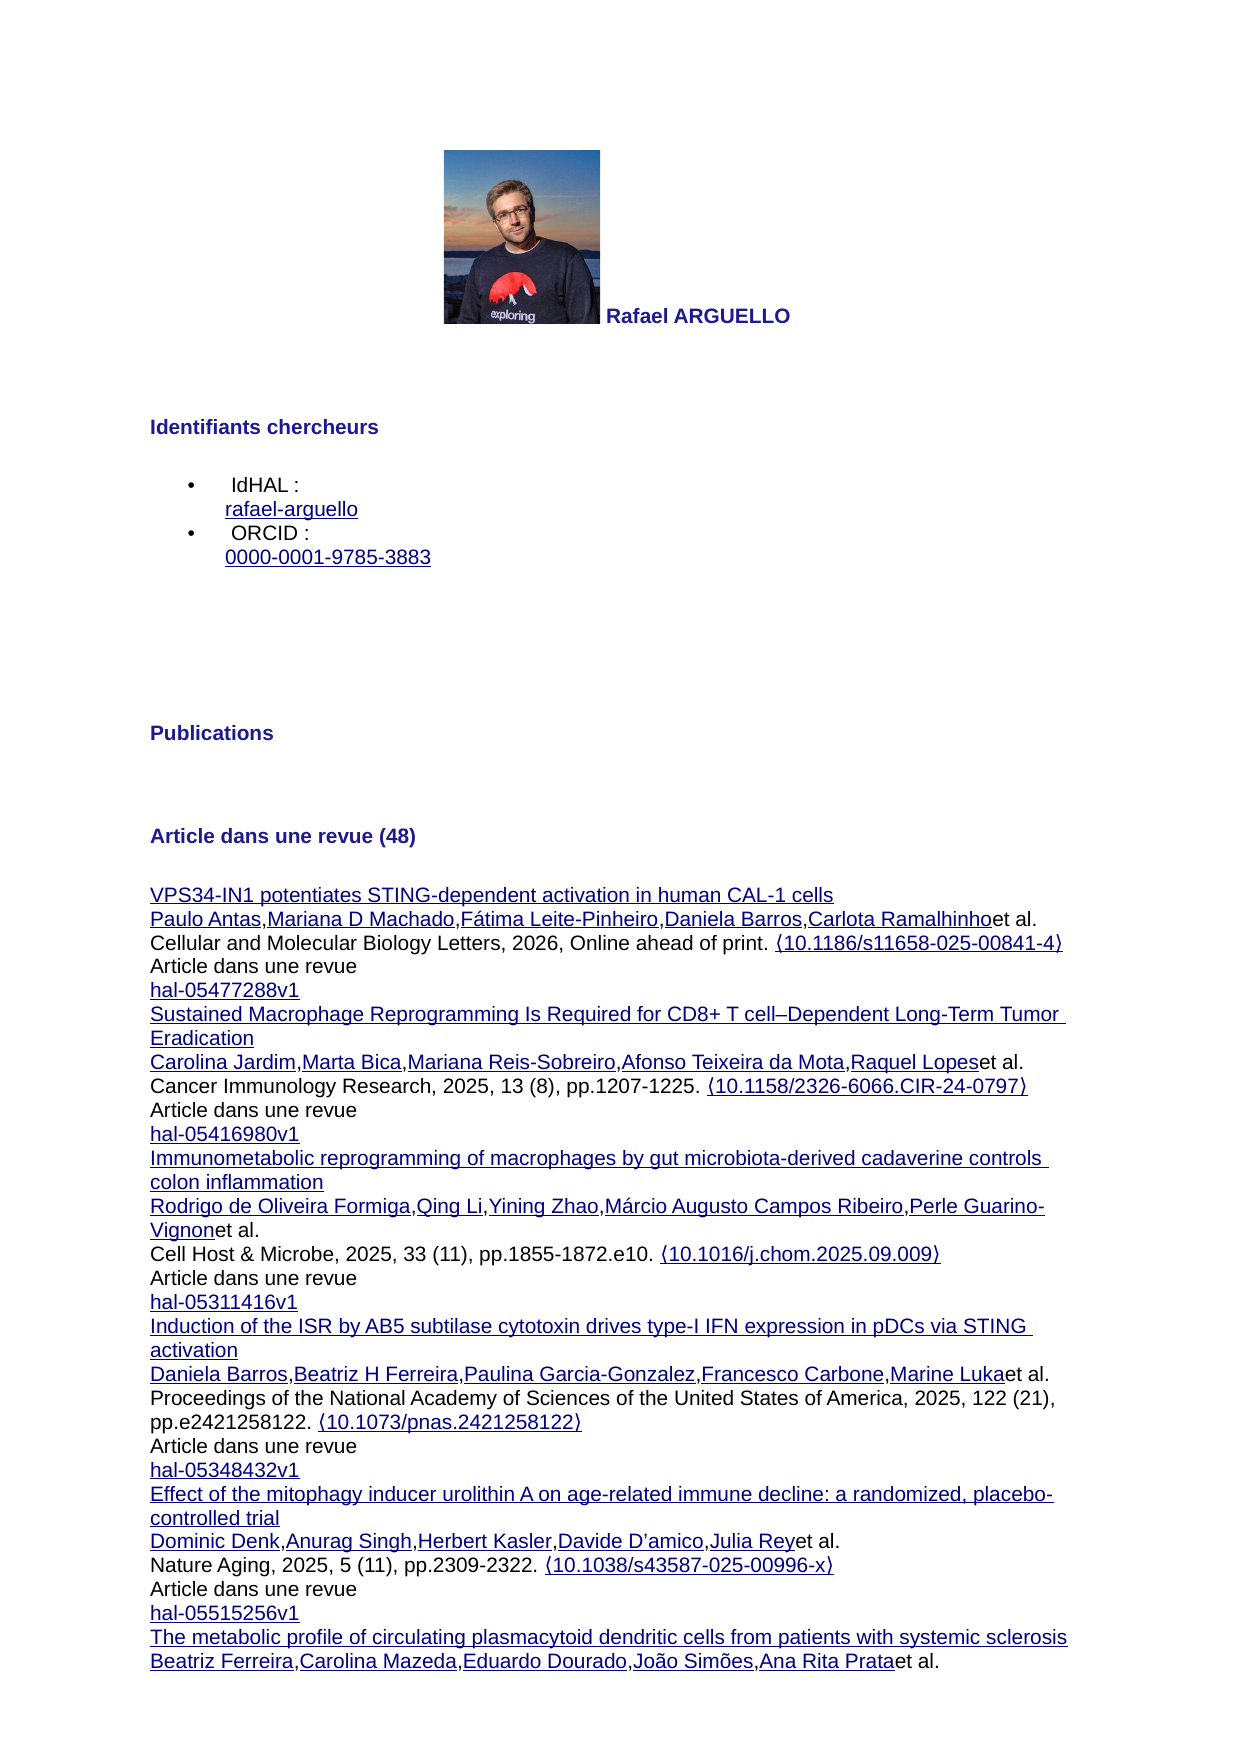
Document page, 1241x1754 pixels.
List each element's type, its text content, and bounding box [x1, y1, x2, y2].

subtitle Identifiants chercheurs [150, 415, 1090, 439]
table_cell Sustained Macrophage Reprogramming Is Required for CD8+ T cell–Dependent Long-Term Tumor Eradication Carolina Jardim,Marta Bica,Mariana Reis-Sobreiro,Afonso Teixeira da Mota,Raquel Lopeset al. Cancer Immunology Research, 2025, 13 (8), pp.1207-1225. ⟨10.1158/2326-6066.CIR-24-0797⟩ Article dans une revue hal-05416980v1 [150, 1002, 1090, 1146]
table_cell Effect of the mitophagy inducer urolithin A on age-related immune decline: a randomized, placebo-controlled trial Dominic Denk,Anurag Singh,Herbert Kasler,Davide D’amico,Julia Reyet al. Nature Aging, 2025, 5 (11), pp.2309-2322. ⟨10.1038/s43587-025-00996-x⟩ Article dans une revue hal-05515256v1 [150, 1481, 1090, 1625]
subtitle Article dans une revue (48) [150, 824, 1090, 848]
picture [443, 150, 601, 324]
list IdHAL : [187, 473, 1090, 497]
table_cell Induction of the ISR by AB5 subtilase cytotoxin drives type-I IFN expression in pDCs via STING activation Daniela Barros,Beatriz H Ferreira,Paulina Garcia-Gonzalez,Francesco Carbone,Marine Lukaet al. Proceedings of the National Academy of Sciences of the United States of America, 2025, 122 (21), pp.e2421258122. ⟨10.1073/pnas.2421258122⟩ Article dans une revue hal-05348432v1 [150, 1314, 1090, 1481]
table_cell Immunometabolic reprogramming of macrophages by gut microbiota-derived cadaverine controls colon inflammation Rodrigo de Oliveira Formiga,Qing Li,Yining Zhao,Márcio Augusto Campos Ribeiro,Perle Guarino-Vignonet al. Cell Host & Microbe, 2025, 33 (11), pp.1855-1872.e10. ⟨10.1016/j.chom.2025.09.009⟩ Article dans une revue hal-05311416v1 [150, 1146, 1090, 1314]
list ORCID : [187, 521, 1090, 545]
subtitle Rafael ARGUELLO [150, 150, 1090, 328]
table_cell The metabolic profile of circulating plasmacytoid dendritic cells from patients with systemic sclerosis Beatriz Ferreira,Carolina Mazeda,Eduardo Dourado,João Simões,Ana Rita Prataet al. [150, 1625, 1090, 1673]
subtitle Publications [150, 721, 1090, 745]
list rafael-arguello [187, 497, 1090, 521]
table_header VPS34-IN1 potentiates STING-dependent activation in human CAL-1 cells Paulo Antas,Mariana D Machado,Fátima Leite-Pinheiro,Daniela Barros,Carlota Ramalhinhoet al. Cellular and Molecular Biology Letters, 2026, Online ahead of print. ⟨10.1186/s11658-025-00841-4⟩ Article dans une revue hal-05477288v1 [150, 883, 1090, 1002]
list 0000-0001-9785-3883 [187, 545, 1090, 569]
